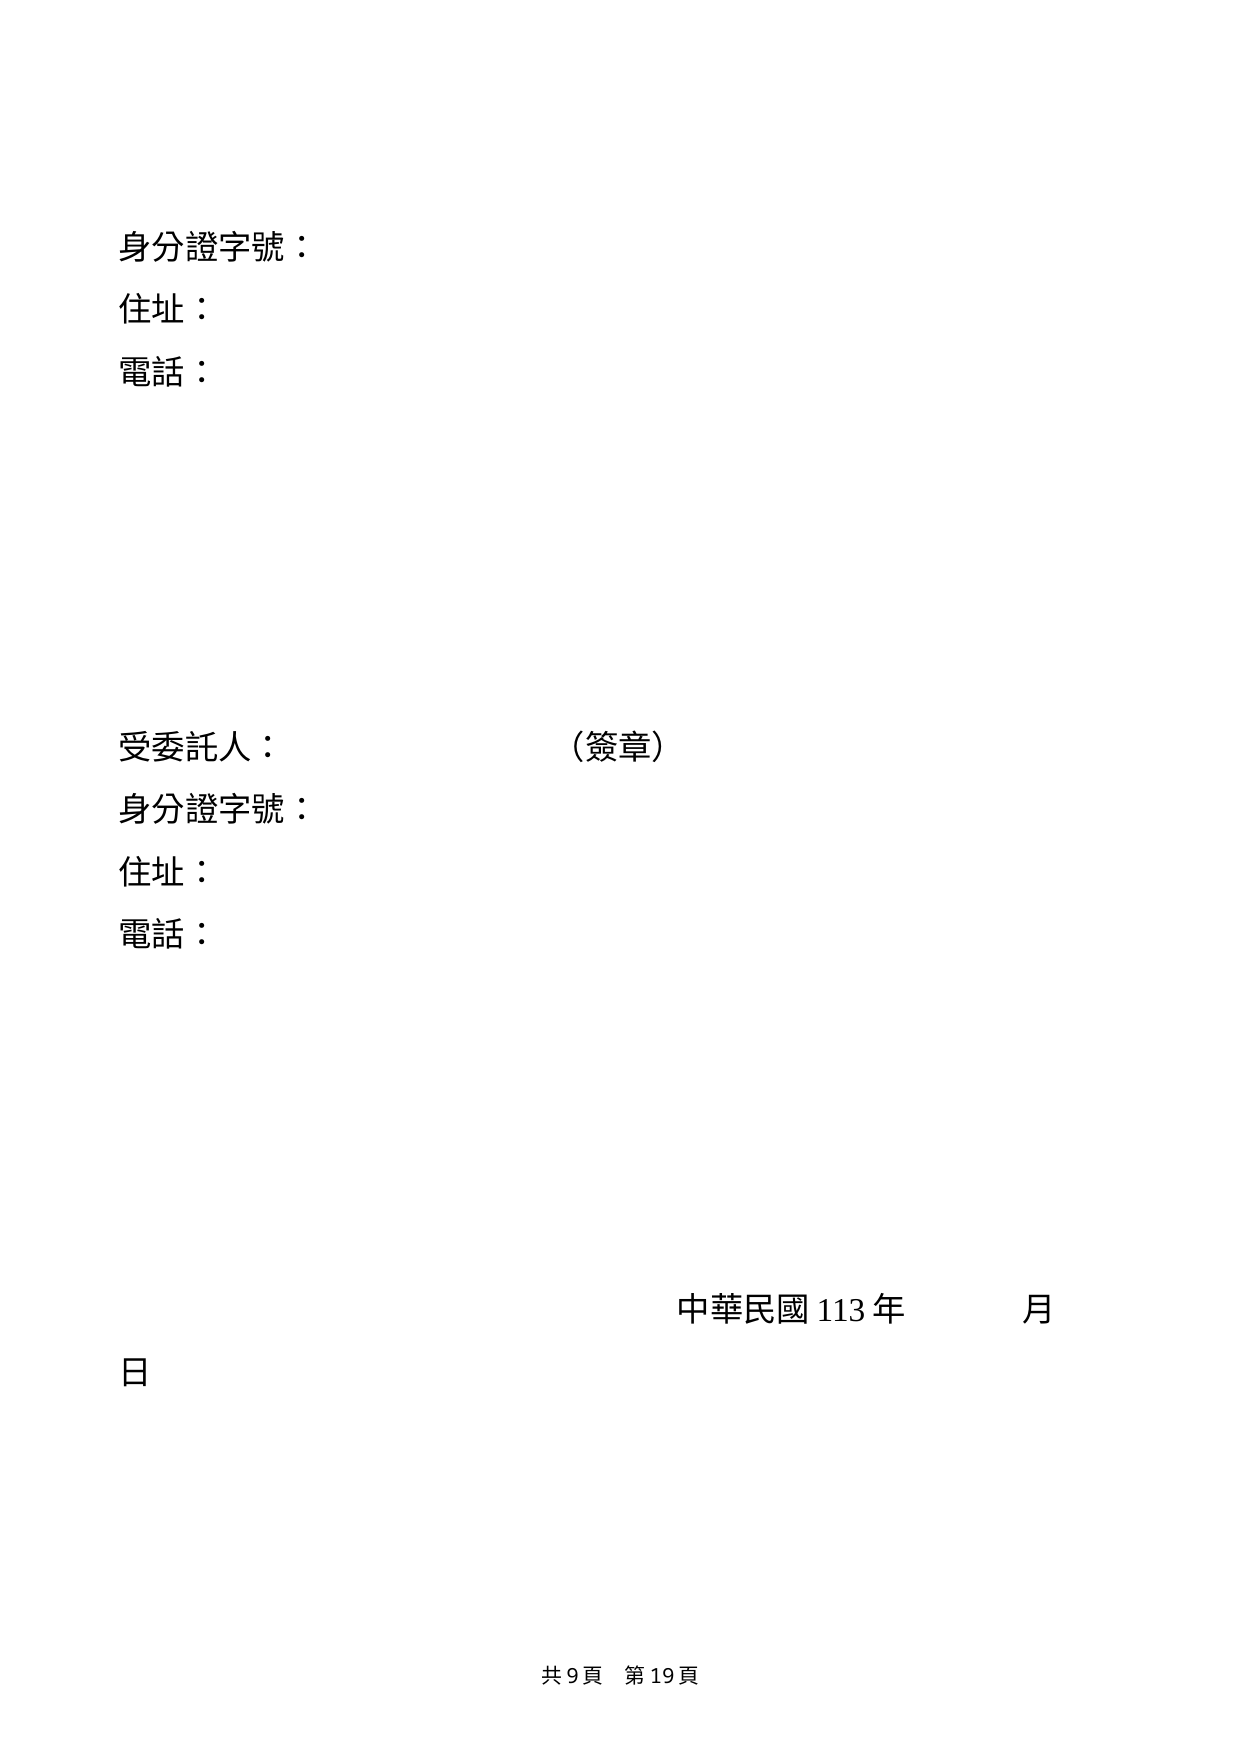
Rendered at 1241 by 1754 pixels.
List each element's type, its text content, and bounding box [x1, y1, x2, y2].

text 電話： [118, 891, 1122, 953]
text 身分證字號： [118, 766, 1122, 828]
text 住址： [118, 828, 1122, 891]
text 受委託人： （簽章） [118, 703, 1122, 766]
text 住址： [118, 266, 1122, 328]
text 中華民國113年 月 日 [118, 1266, 1122, 1391]
text 電話： [118, 328, 1122, 391]
text 身分證字號： [118, 203, 1122, 266]
